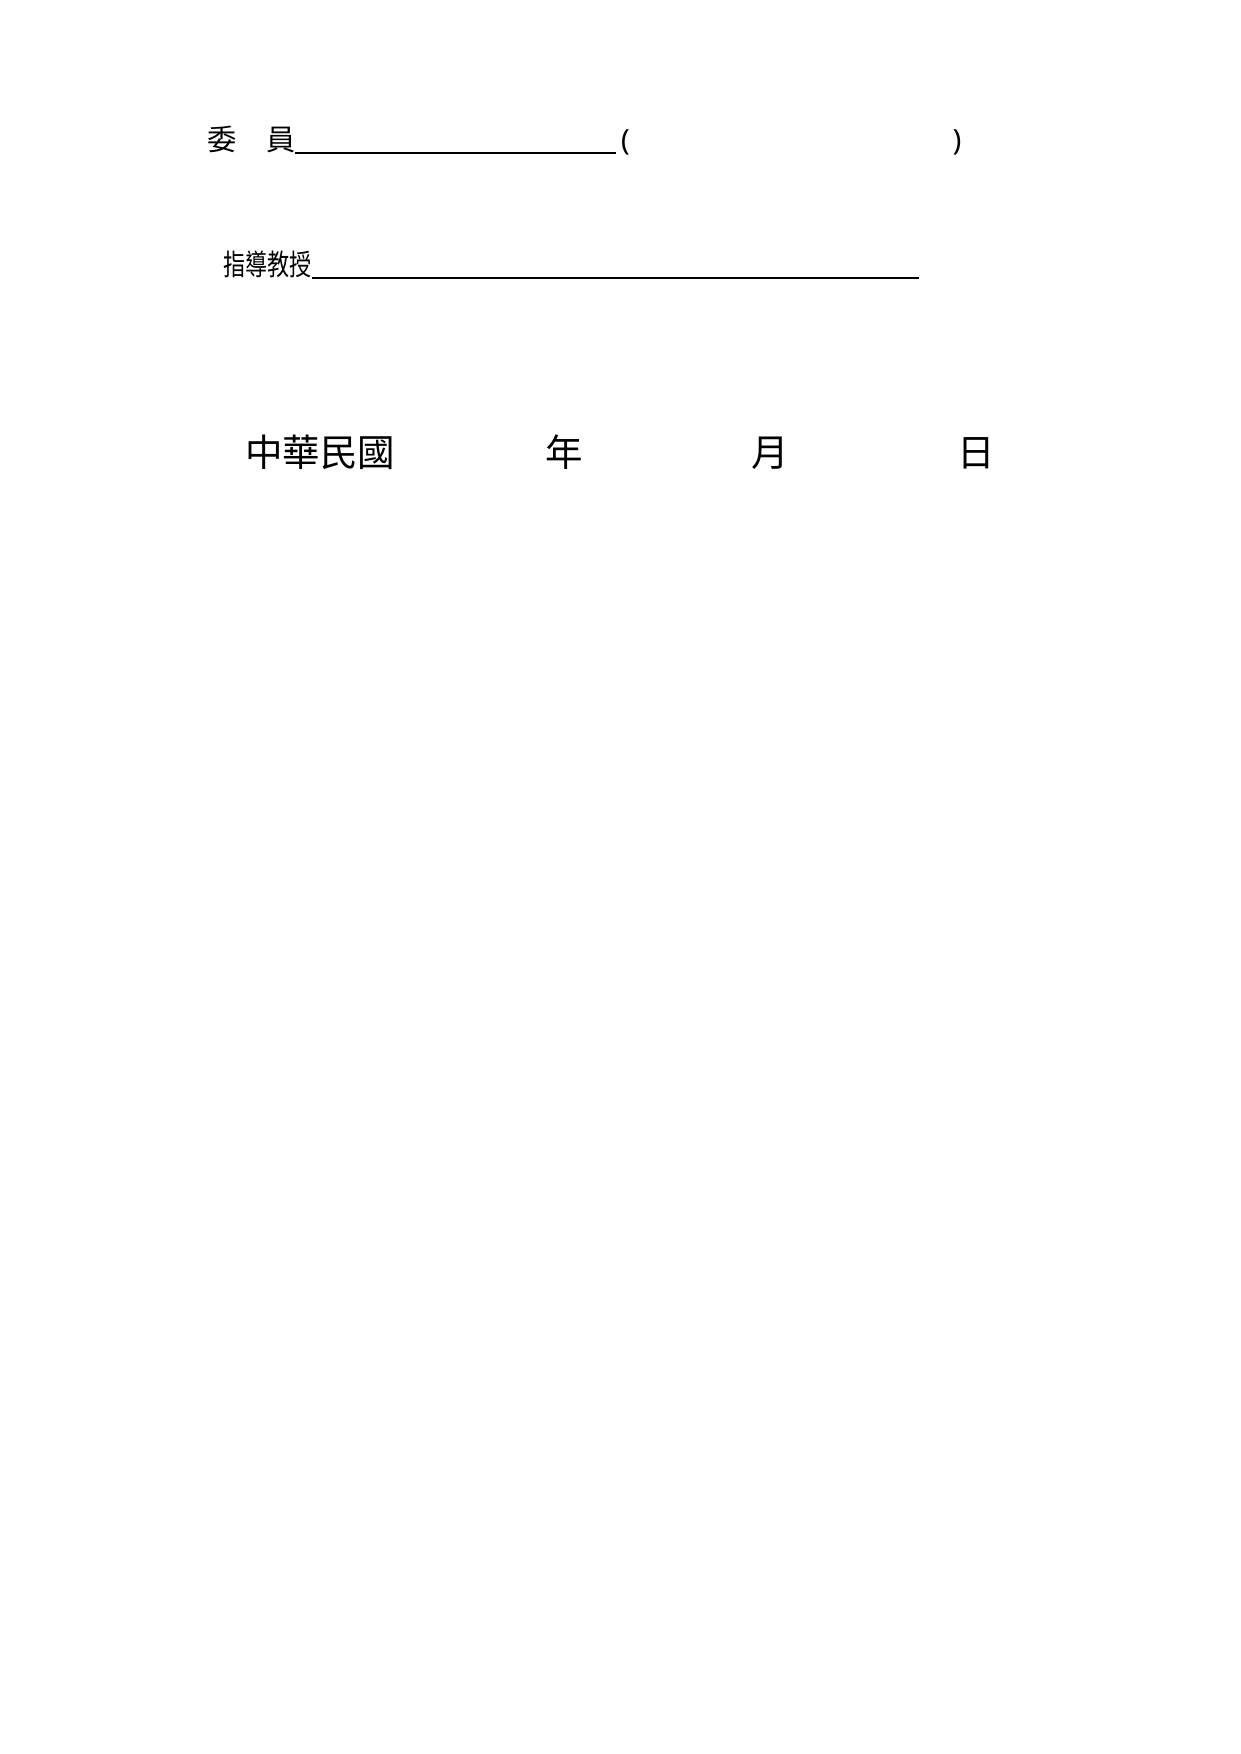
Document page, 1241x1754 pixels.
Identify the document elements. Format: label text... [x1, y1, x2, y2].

text 中華民國 年 月 日 [118, 408, 1122, 471]
text 委 員 ( ) [118, 96, 1122, 158]
text 指導教授 [118, 221, 1122, 283]
